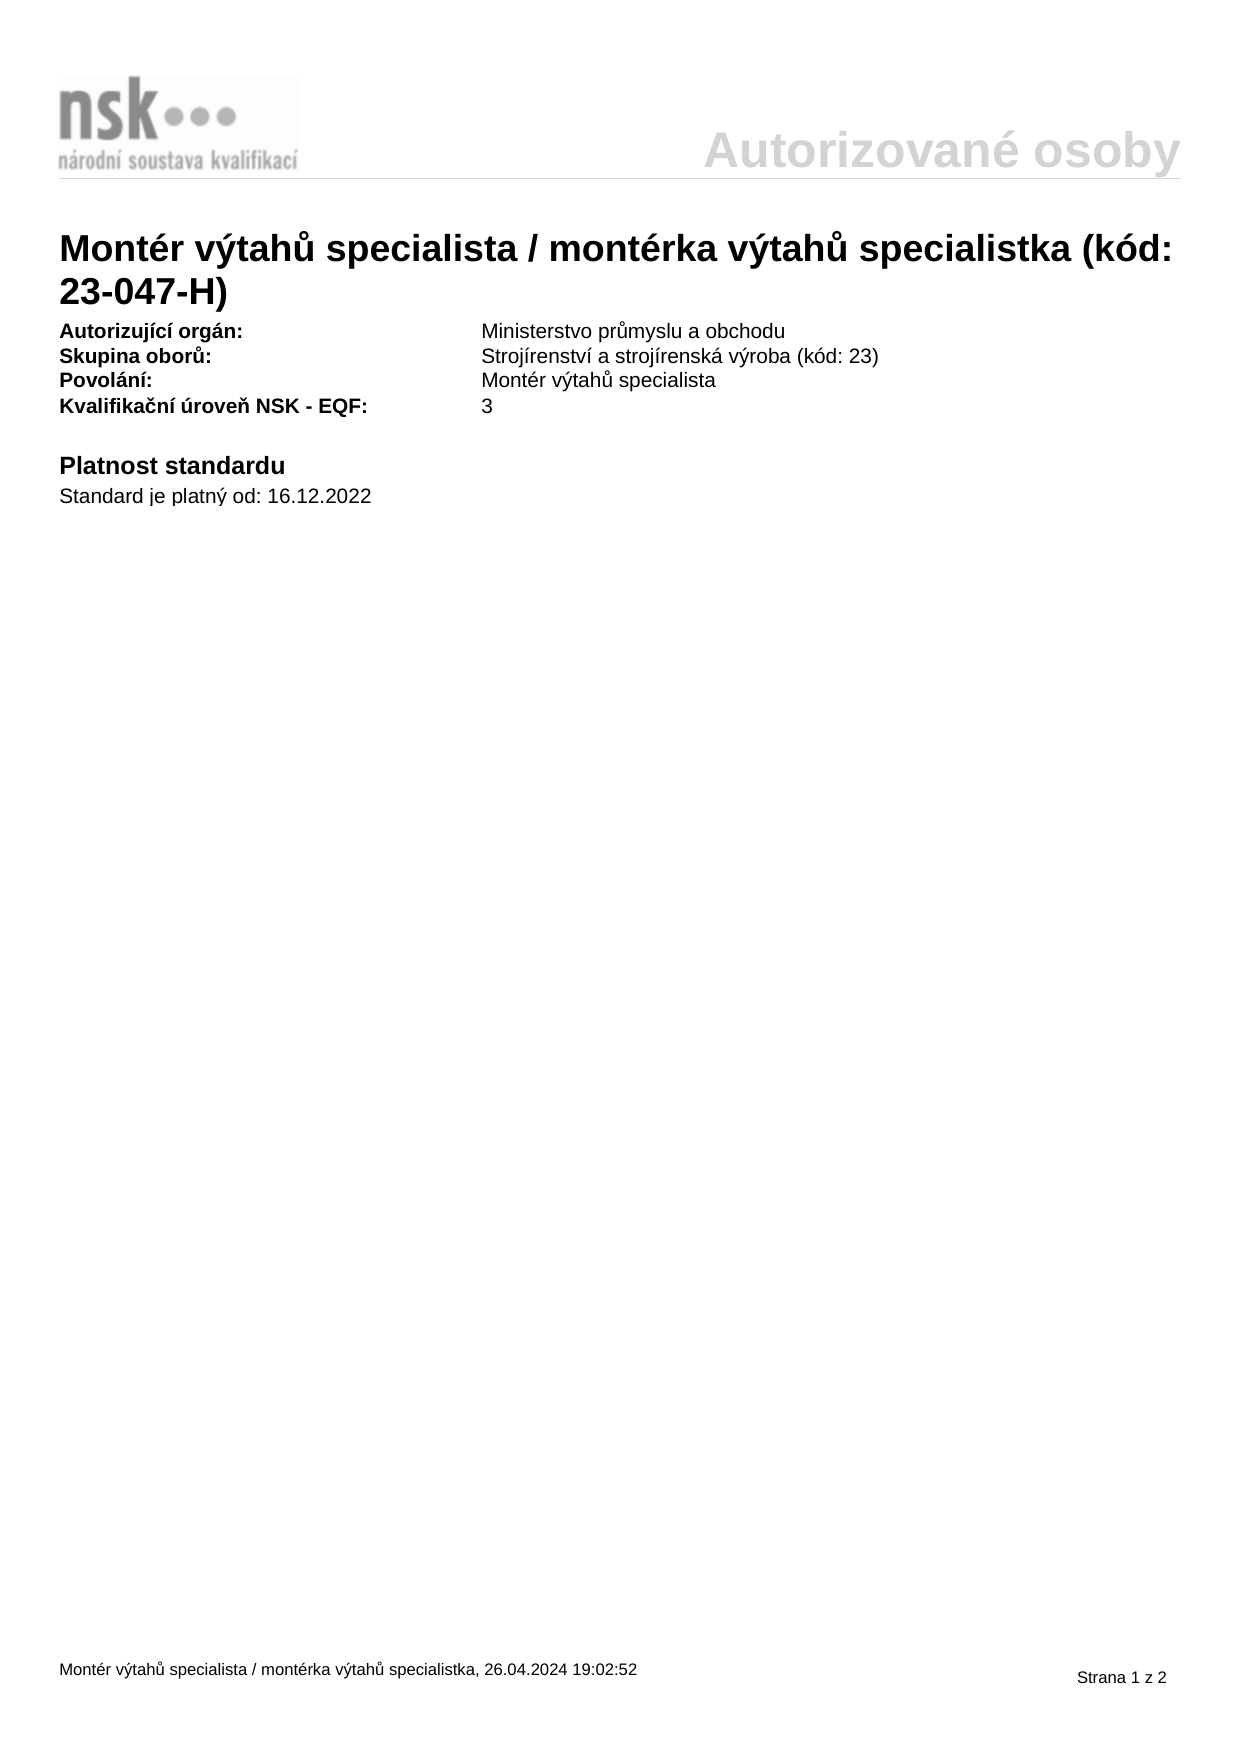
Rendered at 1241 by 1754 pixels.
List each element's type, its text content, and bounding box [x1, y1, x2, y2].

table_cell [626, 196, 860, 224]
table_cell [860, 506, 886, 806]
table_cell Montér výtahů specialista / montérka výtahů specialistka (kód: 23-047-H) [59, 224, 1181, 313]
table_cell [59, 1384, 119, 1659]
table_cell [119, 806, 481, 1106]
table_cell [886, 806, 1167, 1106]
table_cell [626, 313, 860, 319]
table_cell [626, 806, 860, 1106]
table_cell [59, 179, 1181, 196]
table_cell [886, 418, 1167, 447]
table_cell [481, 506, 617, 806]
table_cell [1167, 1106, 1181, 1383]
table_cell [59, 1106, 119, 1383]
table_cell 3 [481, 394, 1181, 417]
table_cell [481, 172, 617, 178]
table_cell [618, 1106, 626, 1383]
table_cell Standard je platný od: 16.12.2022 [59, 484, 1181, 506]
table_cell Povolání: [59, 368, 481, 392]
table_cell [481, 806, 617, 1106]
table_cell [59, 172, 119, 178]
table_cell [59, 506, 119, 806]
table_cell [1167, 506, 1181, 806]
table_cell [119, 196, 481, 224]
table_cell [481, 196, 617, 224]
table_cell [59, 806, 119, 1106]
table_cell [119, 418, 481, 447]
table_cell [626, 1106, 860, 1383]
table_cell [618, 506, 626, 806]
table_cell [59, 418, 119, 447]
table_cell [618, 1384, 626, 1659]
table_cell Ministerstvo průmyslu a obchodu [481, 319, 1181, 344]
table_cell Kvalifikační úroveň NSK - EQF: [59, 394, 481, 417]
table_cell [481, 313, 617, 319]
table_cell [860, 313, 886, 319]
table_cell Autorizující orgán: [59, 319, 481, 343]
table_cell Platnost standardu [59, 448, 1181, 483]
table_cell [626, 506, 860, 806]
table_cell [886, 196, 1167, 224]
table_cell Strana 1 z 2 [860, 1660, 1167, 1696]
table_cell Strojírenství a strojírenská výroba (kód: 23) [481, 344, 1181, 368]
table_cell [886, 1106, 1167, 1383]
table_cell [119, 313, 481, 319]
table_header Autorizované osoby [626, 59, 1181, 178]
table_cell [860, 196, 886, 224]
table_cell [59, 313, 119, 319]
table_cell [860, 1106, 886, 1383]
table_cell [1167, 1660, 1181, 1696]
table_cell Montér výtahů specialista / montérka výtahů specialistka, 26.04.2024 19:02:52 [59, 1660, 860, 1696]
table_cell [886, 313, 1167, 319]
table_cell [1167, 313, 1181, 319]
table_cell [1167, 196, 1181, 224]
picture [57, 59, 619, 172]
table_cell [860, 1384, 886, 1659]
table_cell [626, 1384, 860, 1659]
table_header [619, 59, 626, 172]
table_cell [618, 313, 626, 319]
table_cell [481, 1106, 617, 1383]
table_cell [59, 196, 119, 224]
table_cell Skupina oborů: [59, 344, 481, 368]
table_cell [119, 1384, 481, 1659]
table_cell [886, 1384, 1167, 1659]
table_cell [1167, 418, 1181, 447]
table_cell [119, 172, 481, 178]
table_cell [618, 172, 626, 178]
table_cell [626, 418, 860, 447]
table_cell [860, 806, 886, 1106]
table_cell [886, 506, 1167, 806]
table_cell [1167, 806, 1181, 1106]
table_cell [618, 418, 626, 447]
table_cell [618, 806, 626, 1106]
table_cell [481, 418, 617, 447]
table_cell [1167, 1384, 1181, 1659]
table_cell [860, 418, 886, 447]
table_cell [119, 506, 481, 806]
table_cell [119, 1106, 481, 1383]
table_cell Montér výtahů specialista [481, 368, 1181, 393]
table_cell [618, 196, 626, 224]
table_cell [481, 1384, 617, 1659]
